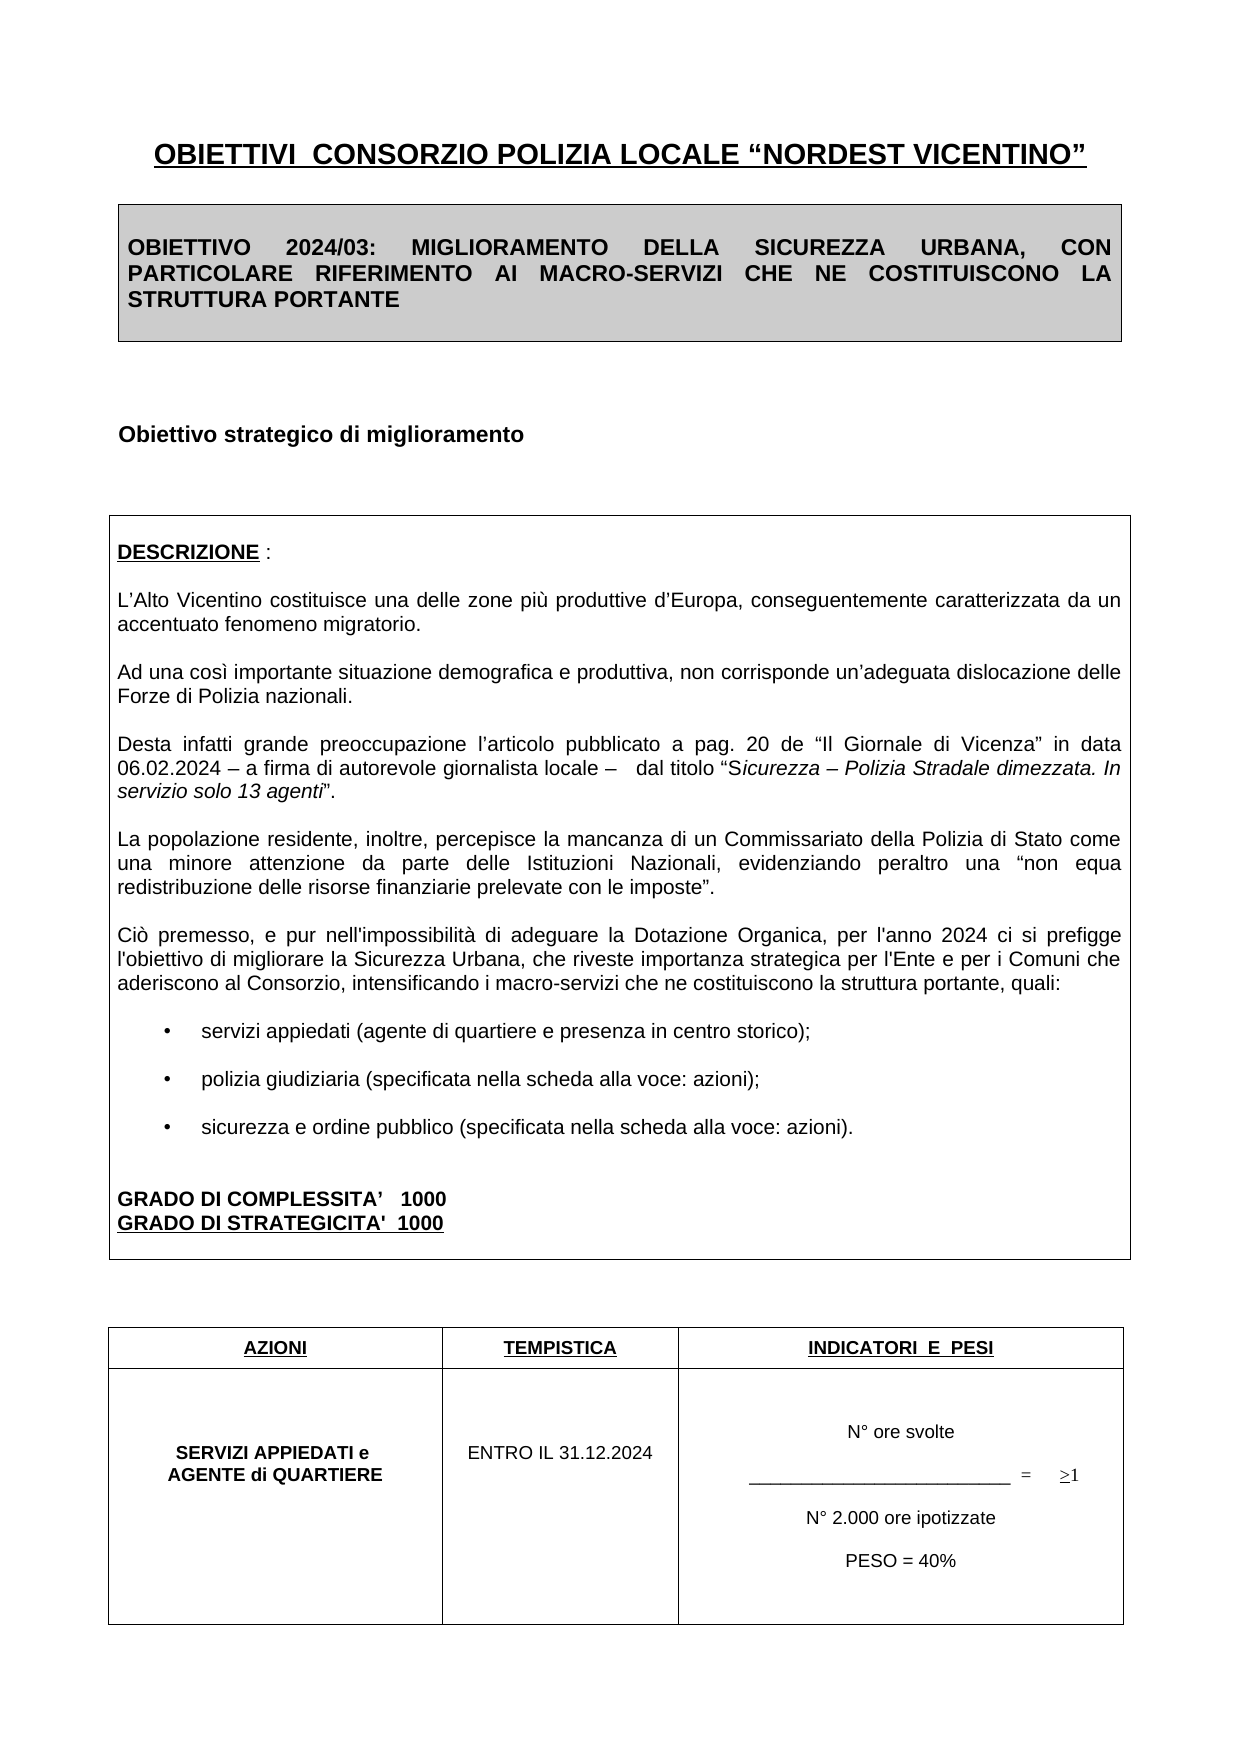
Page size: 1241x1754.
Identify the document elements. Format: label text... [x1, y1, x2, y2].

text OBIETTIVI CONSORZIO POLIZIA LOCALE “NORDEST VICENTINO” [118, 137, 1122, 171]
table_cell SERVIZI APPIEDATI e AGENTE di QUARTIERE [109, 1369, 442, 1623]
text Obiettivo strategico di miglioramento [118, 421, 1122, 447]
table_header INDICATORI E PESI [679, 1328, 1123, 1367]
table_header DESCRIZIONE : L’Alto Vicentino costituisce una delle zone più produttive d’Europa, conseguentemente caratterizzata da un accentuato fenomeno migratorio. Ad una così importante situazione demografica e produttiva, non corrisponde un’adeguata dislocazione delle Forze di Polizia nazionali. Desta infatti grande preoccupazione l’articolo pubblicato a pag. 20 de “Il Giornale di Vicenza” in data 06.02.2024 – a firma di autorevole giornalista locale – dal titolo “Sicurezza – Polizia Stradale dimezzata. In servizio solo 13 agenti”. La popolazione residente, inoltre, percepisce la mancanza di un Commissariato della Polizia di Stato come una minore attenzione da parte delle Istituzioni Nazionali, evidenziando peraltro una “non equa redistribuzione delle risorse finanziarie prelevate con le imposte”. Ciò premesso, e pur nell'impossibilità di adeguare la Dotazione Organica, per l'anno 2024 ci si prefigge l'obiettivo di migliorare la Sicurezza Urbana, che riveste importanza strategica per l'Ente e per i Comuni che aderiscono al Consorzio, intensificando i macro-servizi che ne costituiscono la struttura portante, quali: servizi appiedati (agente di quartiere e presenza in centro storico); polizia giudiziaria (specificata nella scheda alla voce: azioni); sicurezza e ordine pubblico (specificata nella scheda alla voce: azioni). GRADO DI COMPLESSITA’ 1000 GRADO DI STRATEGICITA' 1000 [110, 516, 1130, 1259]
table_header TEMPISTICA [443, 1328, 678, 1367]
table_header AZIONI [109, 1328, 442, 1367]
table_cell N° ore svolte _________________________ = >1 N° 2.000 ore ipotizzate PESO = 40% [679, 1369, 1123, 1623]
text OBIETTIVO 2024/03: MIGLIORAMENTO DELLA SICUREZZA URBANA, CON PARTICOLARE RIFERIMENTO AI MACRO-SERVIZI CHE NE COSTITUISCONO LA STRUTTURA PORTANTE [119, 230, 1121, 309]
table_cell ENTRO IL 31.12.2024 [443, 1369, 678, 1623]
